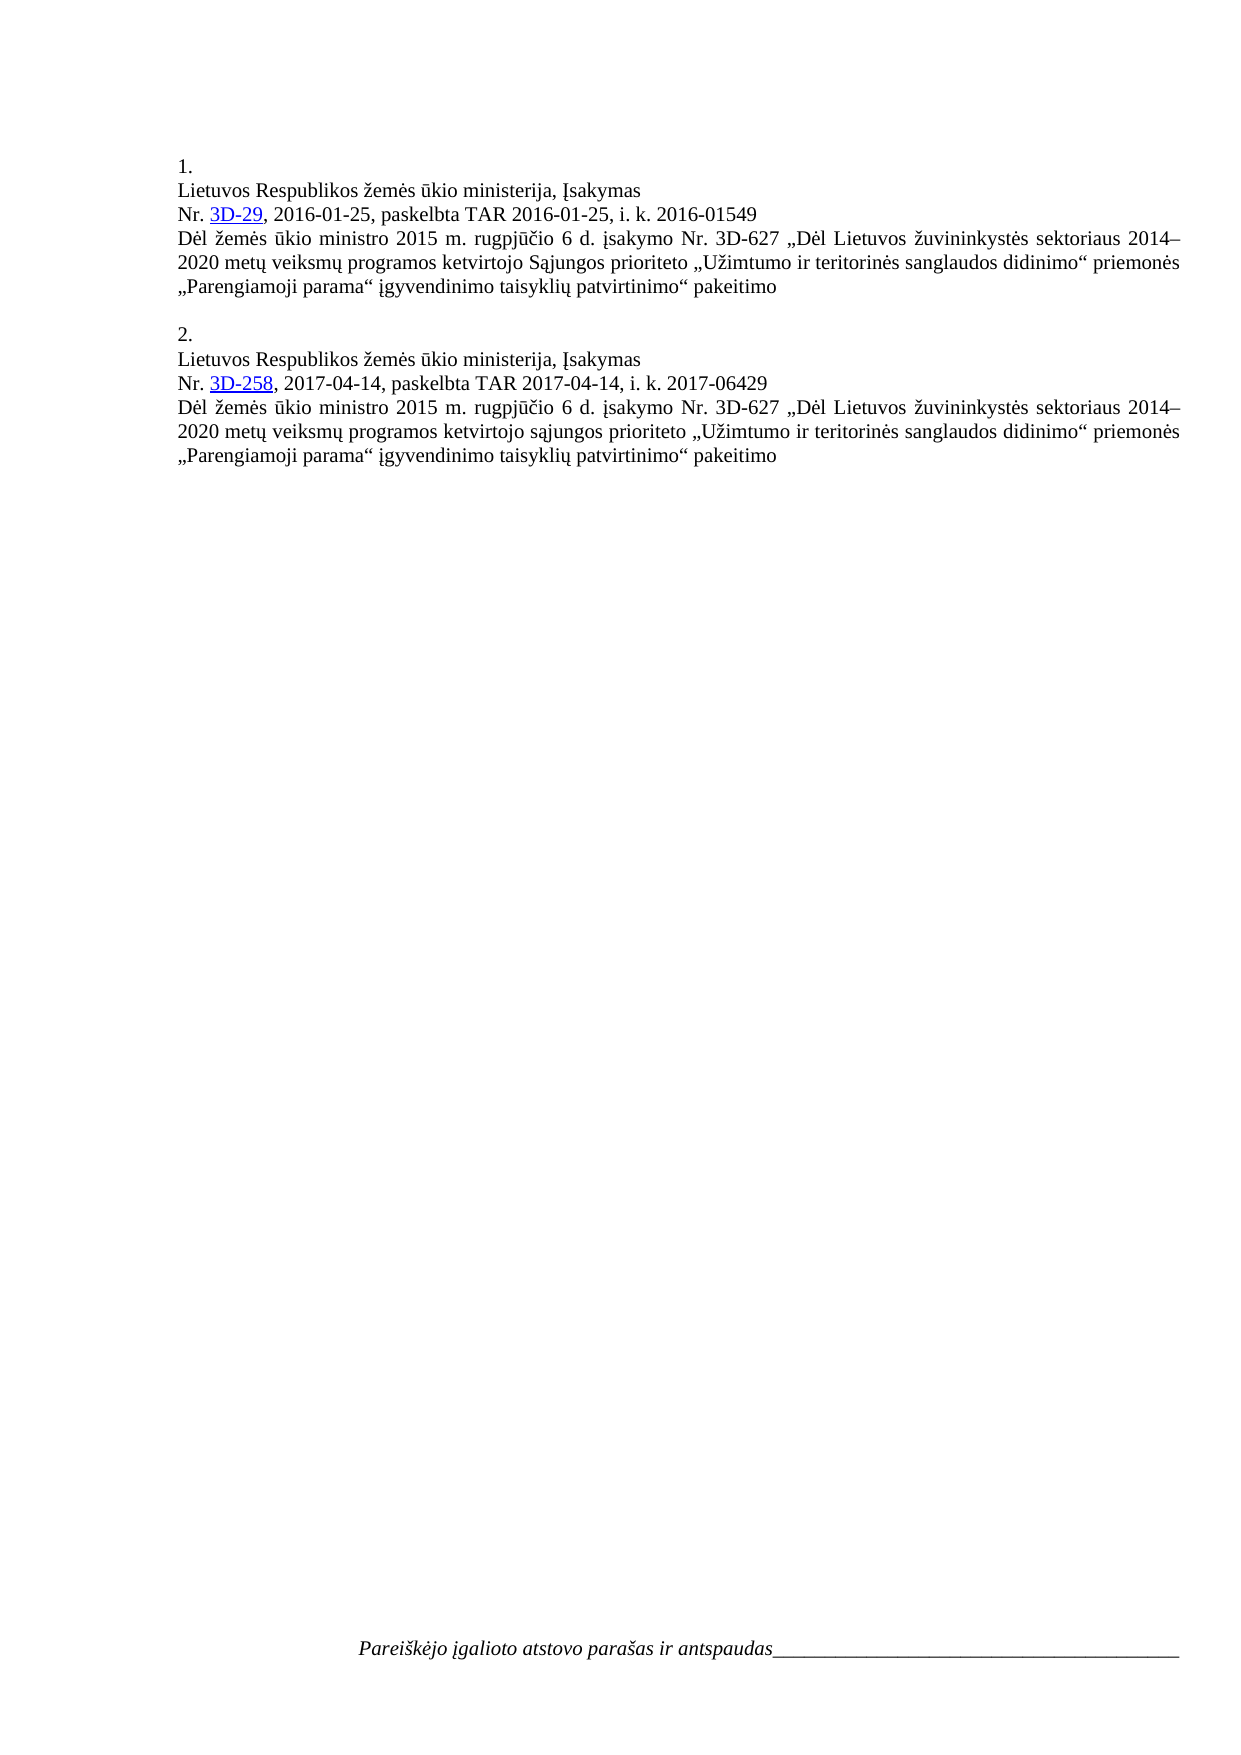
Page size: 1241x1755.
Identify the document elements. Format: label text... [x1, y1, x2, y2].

text 2. [177, 322, 1181, 346]
text Nr. 3D-258, 2017-04-14, paskelbta TAR 2017-04-14, i. k. 2017-06429 [177, 371, 1181, 394]
text Dėl žemės ūkio ministro 2015 m. rugpjūčio 6 d. įsakymo Nr. 3D-627 „Dėl Lietuvos žuvininkystės sektoriaus 2014–2020 metų veiksmų programos ketvirtojo Sąjungos prioriteto „Užimtumo ir teritorinės sanglaudos didinimo“ priemonės „Parengiamoji parama“ įgyvendinimo taisyklių patvirtinimo“ pakeitimo [177, 226, 1181, 298]
text 1. [177, 154, 1181, 178]
text Lietuvos Respublikos žemės ūkio ministerija, Įsakymas [177, 346, 1181, 371]
text Lietuvos Respublikos žemės ūkio ministerija, Įsakymas [177, 178, 1181, 202]
text Nr. 3D-29, 2016-01-25, paskelbta TAR 2016-01-25, i. k. 2016-01549 [177, 202, 1181, 226]
text Dėl žemės ūkio ministro 2015 m. rugpjūčio 6 d. įsakymo Nr. 3D-627 „Dėl Lietuvos žuvininkystės sektoriaus 2014–2020 metų veiksmų programos ketvirtojo sąjungos prioriteto „Užimtumo ir teritorinės sanglaudos didinimo“ priemonės „Parengiamoji parama“ įgyvendinimo taisyklių patvirtinimo“ pakeitimo [177, 394, 1181, 467]
